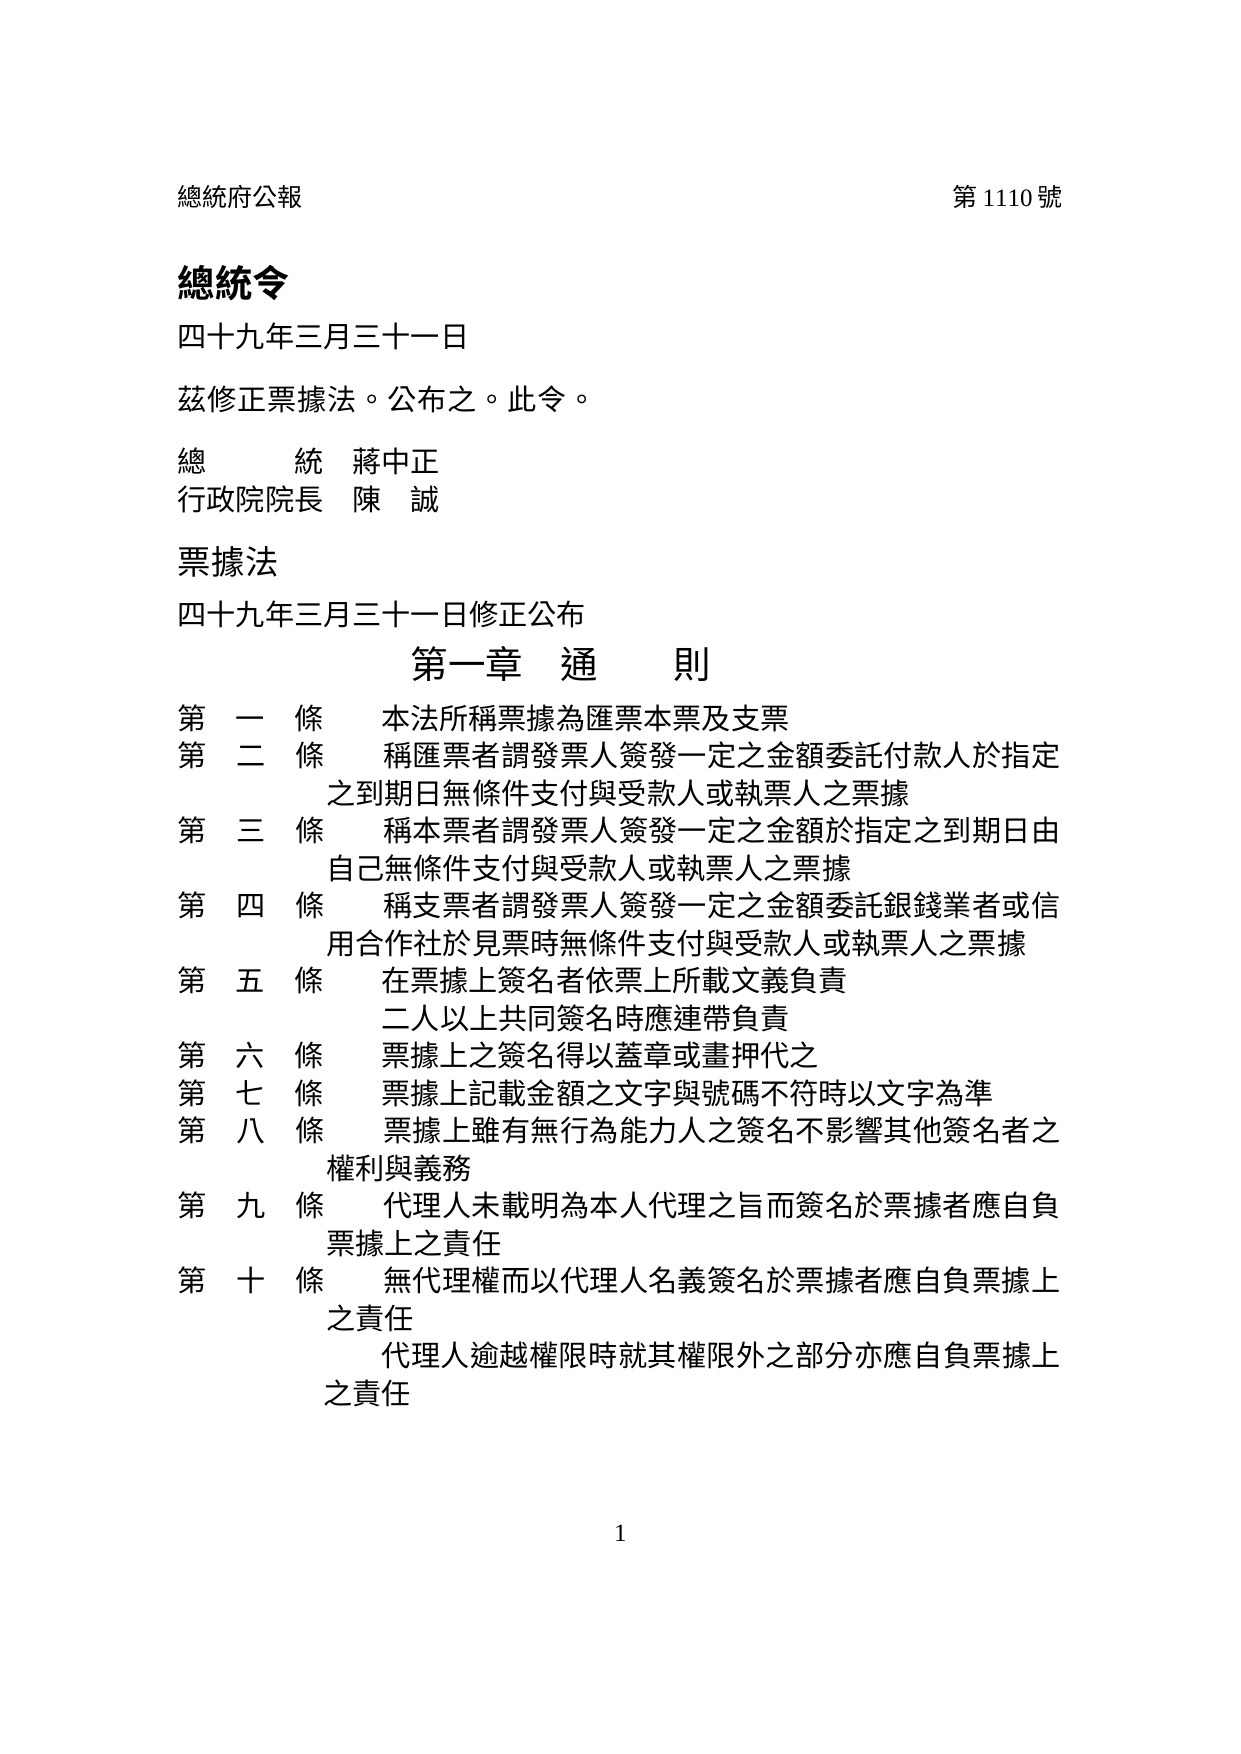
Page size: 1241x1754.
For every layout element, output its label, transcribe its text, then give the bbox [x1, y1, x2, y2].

text 四十九年三月三十一日 [177, 318, 1063, 355]
text 第 十 條 無代理權而以代理人名義簽名於票據者應自負票據上之責任 [177, 1262, 1063, 1337]
text 第 八 條 票據上雖有無行為能力人之簽名不影響其他簽名者之權利與義務 [177, 1112, 1063, 1187]
text 代理人逾越權限時就其權限外之部分亦應自負票據上之責任 [323, 1337, 1063, 1412]
text 行政院院長 陳 誠 [177, 480, 1063, 518]
text 第 七 條 票據上記載金額之文字與號碼不符時以文字為準 [177, 1074, 1063, 1112]
text 第 三 條 稱本票者謂發票人簽發一定之金額於指定之到期日由自己無條件支付與受款人或執票人之票據 [177, 812, 1063, 887]
text 二人以上共同簽名時應連帶負責 [323, 999, 1063, 1037]
text 第一章 通 則 [411, 645, 1063, 687]
text 第 六 條 票據上之簽名得以蓋章或畫押代之 [177, 1037, 1063, 1074]
text 總 統 蔣中正 [177, 443, 1063, 480]
text 總統令 [177, 266, 1063, 305]
text 第 九 條 代理人未載明為本人代理之旨而簽名於票據者應自負票據上之責任 [177, 1187, 1063, 1262]
text 第 一 條 本法所稱票據為匯票本票及支票 [177, 699, 1063, 737]
text 茲修正票據法。公布之。此令。 [177, 380, 1063, 418]
text 四十九年三月三十一日修正公布 [177, 595, 1063, 632]
text 第 四 條 稱支票者謂發票人簽發一定之金額委託銀錢業者或信用合作社於見票時無條件支付與受款人或執票人之票據 [177, 887, 1063, 962]
text 票據法 [177, 543, 1063, 582]
text 第 二 條 稱匯票者謂發票人簽發一定之金額委託付款人於指定之到期日無條件支付與受款人或執票人之票據 [177, 737, 1063, 812]
text 第 五 條 在票據上簽名者依票上所載文義負責 [177, 962, 1063, 999]
